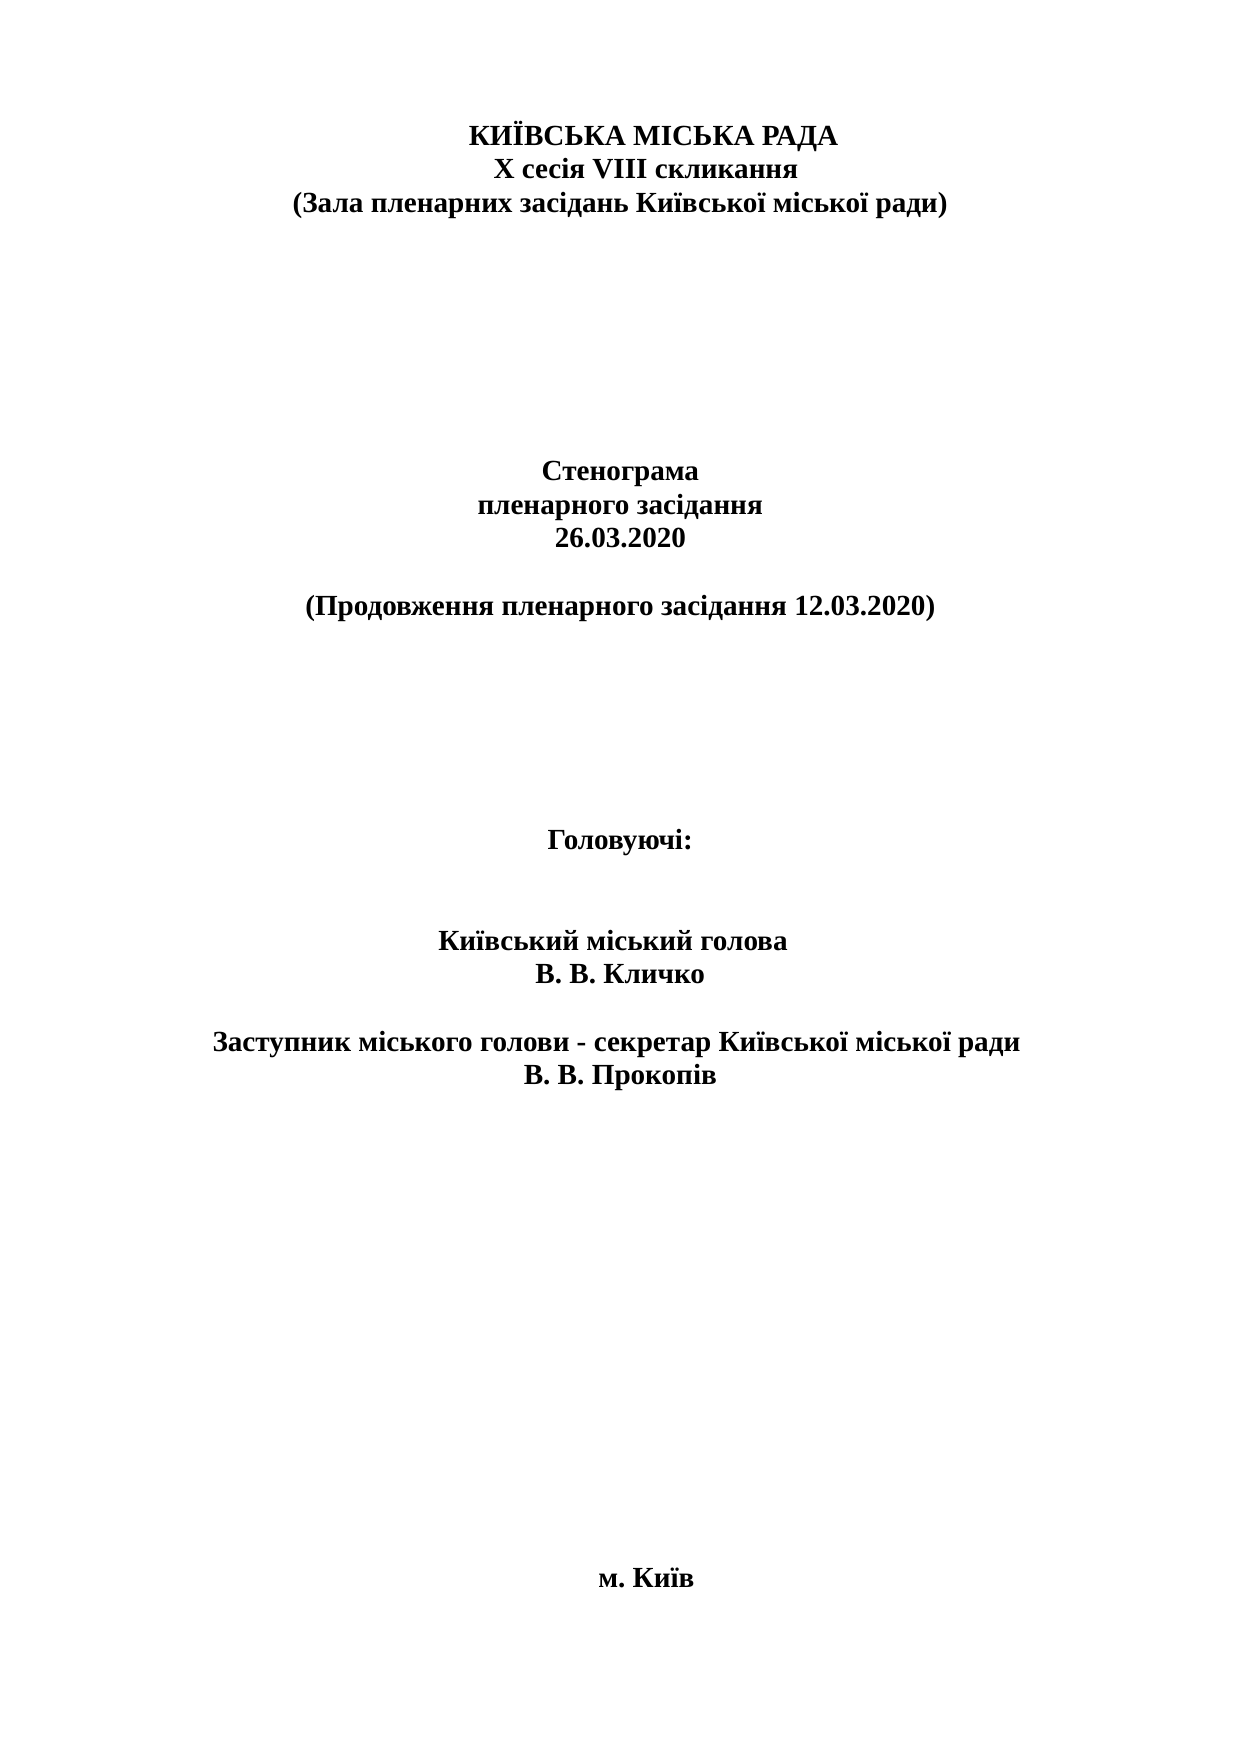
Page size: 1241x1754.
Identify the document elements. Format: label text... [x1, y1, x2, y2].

text м. Київ [118, 1560, 1122, 1594]
text Стенограма [118, 453, 1122, 487]
text В. В. Кличко [118, 957, 1122, 990]
text пленарного засідання [118, 487, 1122, 521]
text (Зала пленарних засідань Київської міської ради) [118, 185, 1122, 219]
text Головуючі: [118, 822, 1122, 856]
text КИЇВСЬКА МІСЬКА РАДА [118, 118, 1122, 152]
text Заступник міського голови - секретар Київської міської ради [118, 1024, 1122, 1057]
text 26.03.2020 [118, 521, 1122, 554]
text (Продовження пленарного засідання 12.03.2020) [118, 588, 1122, 621]
text X сесія VІIІ скликання [118, 152, 1122, 185]
text В. В. Прокопів [118, 1057, 1122, 1091]
text Київський міський голова [118, 923, 1122, 957]
